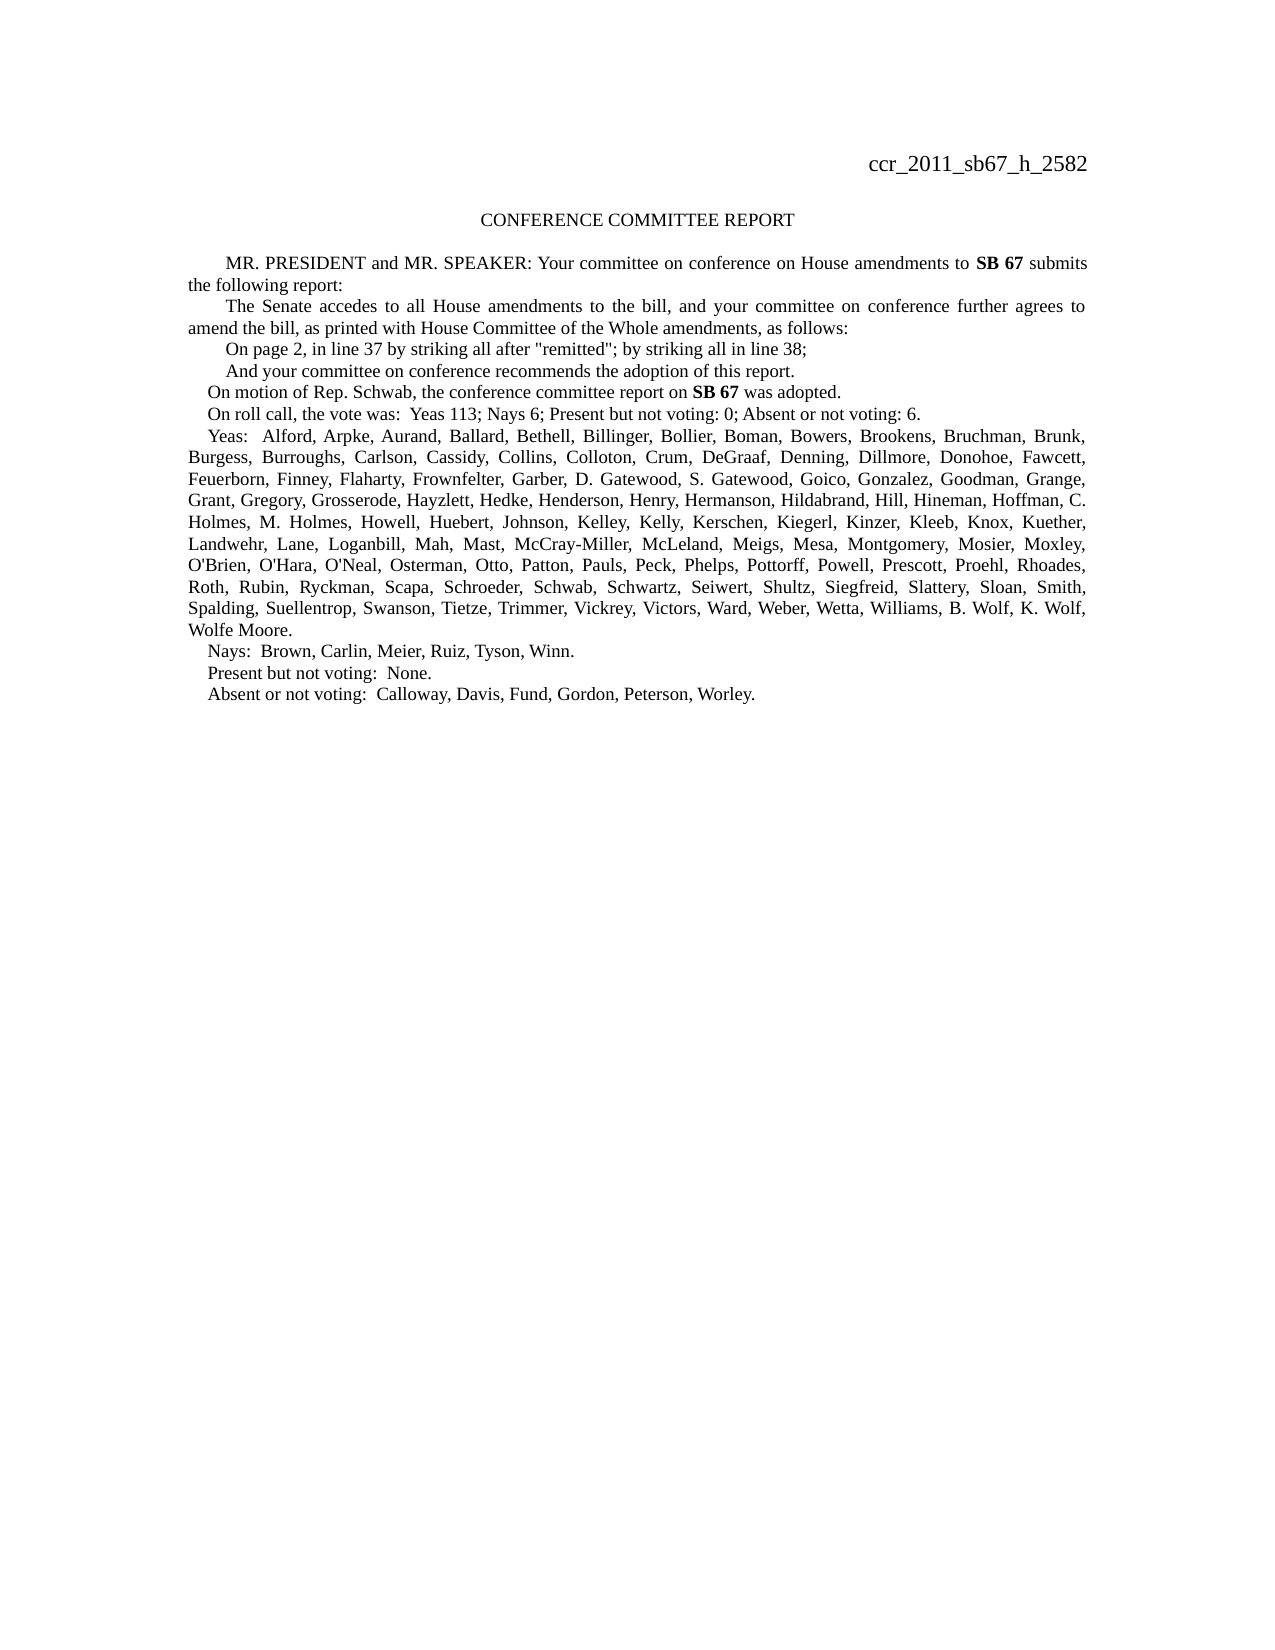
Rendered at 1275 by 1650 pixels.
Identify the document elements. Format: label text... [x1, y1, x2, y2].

text On motion of Rep. Schwab, the conference committee report on SB 67 was adopted. [188, 381, 1087, 403]
text Present but not voting: None. [188, 662, 1087, 683]
text And your committee on conference recommends the adoption of this report. [188, 360, 1087, 381]
text On page 2, in line 37 by striking all after "remitted"; by striking all in line 38; [188, 338, 1087, 360]
text Yeas: Alford, Arpke, Aurand, Ballard, Bethell, Billinger, Bollier, Boman, Bowers, Brookens, Bruchman, Brunk, Burgess, Burroughs, Carlson, Cassidy, Collins, Colloton, Crum, DeGraaf, Denning, Dillmore, Donohoe, Fawcett, Feuerborn, Finney, Flaharty, Frownfelter, Garber, D. Gatewood, S. Gatewood, Goico, Gonzalez, Goodman, Grange, Grant, Gregory, Grosserode, Hayzlett, Hedke, Henderson, Henry, Hermanson, Hildabrand, Hill, Hineman, Hoffman, C. Holmes, M. Holmes, Howell, Huebert, Johnson, Kelley, Kelly, Kerschen, Kiegerl, Kinzer, Kleeb, Knox, Kuether, Landwehr, Lane, Loganbill, Mah, Mast, McCray-Miller, McLeland, Meigs, Mesa, Montgomery, Mosier, Moxley, O'Brien, O'Hara, O'Neal, Osterman, Otto, Patton, Pauls, Peck, Phelps, Pottorff, Powell, Prescott, Proehl, Rhoades, Roth, Rubin, Ryckman, Scapa, Schroeder, Schwab, Schwartz, Seiwert, Shultz, Siegfreid, Slattery, Sloan, Smith, Spalding, Suellentrop, Swanson, Tietze, Trimmer, Vickrey, Victors, Ward, Weber, Wetta, Williams, B. Wolf, K. Wolf, Wolfe Moore. [188, 424, 1087, 640]
text The Senate accedes to all House amendments to the bill, and your committee on conference further agrees to amend the bill, as printed with House Committee of the Whole amendments, as follows: [188, 295, 1087, 338]
subtitle CONFERENCE COMMITTEE REPORT [188, 209, 1087, 231]
text Absent or not voting: Calloway, Davis, Fund, Gordon, Peterson, Worley. [188, 683, 1087, 705]
text MR. PRESIDENT and MR. SPEAKER: Your committee on conference on House amendments to SB 67 submits the following report: [188, 252, 1087, 295]
text On roll call, the vote was: Yeas 113; Nays 6; Present but not voting: 0; Absent or not voting: 6. [188, 403, 1087, 424]
text Nays: Brown, Carlin, Meier, Ruiz, Tyson, Winn. [188, 640, 1087, 662]
